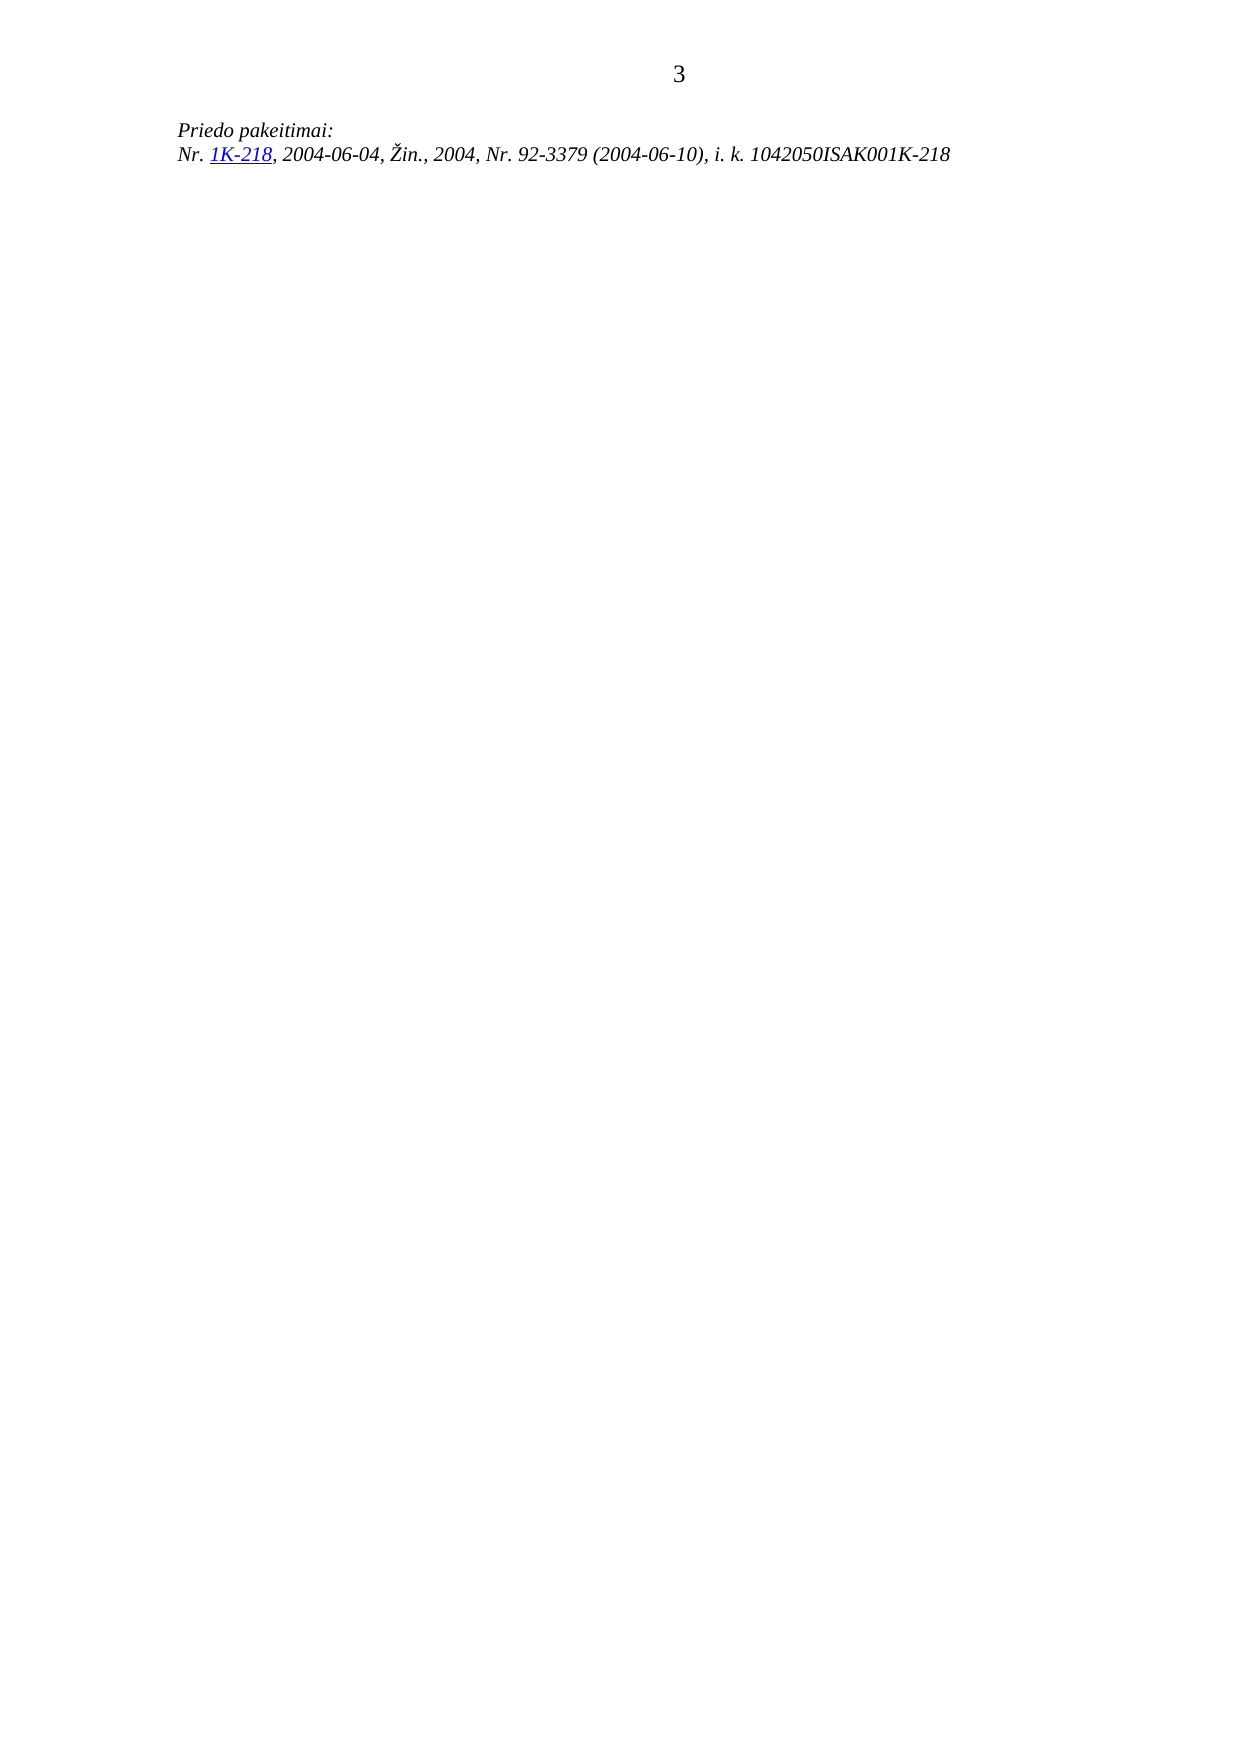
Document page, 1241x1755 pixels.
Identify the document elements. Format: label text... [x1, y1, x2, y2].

text Priedo pakeitimai: [177, 118, 1181, 142]
text Nr. 1K-218, 2004-06-04, Žin., 2004, Nr. 92-3379 (2004-06-10), i. k. 1042050ISAK001K-218 [177, 142, 1181, 166]
